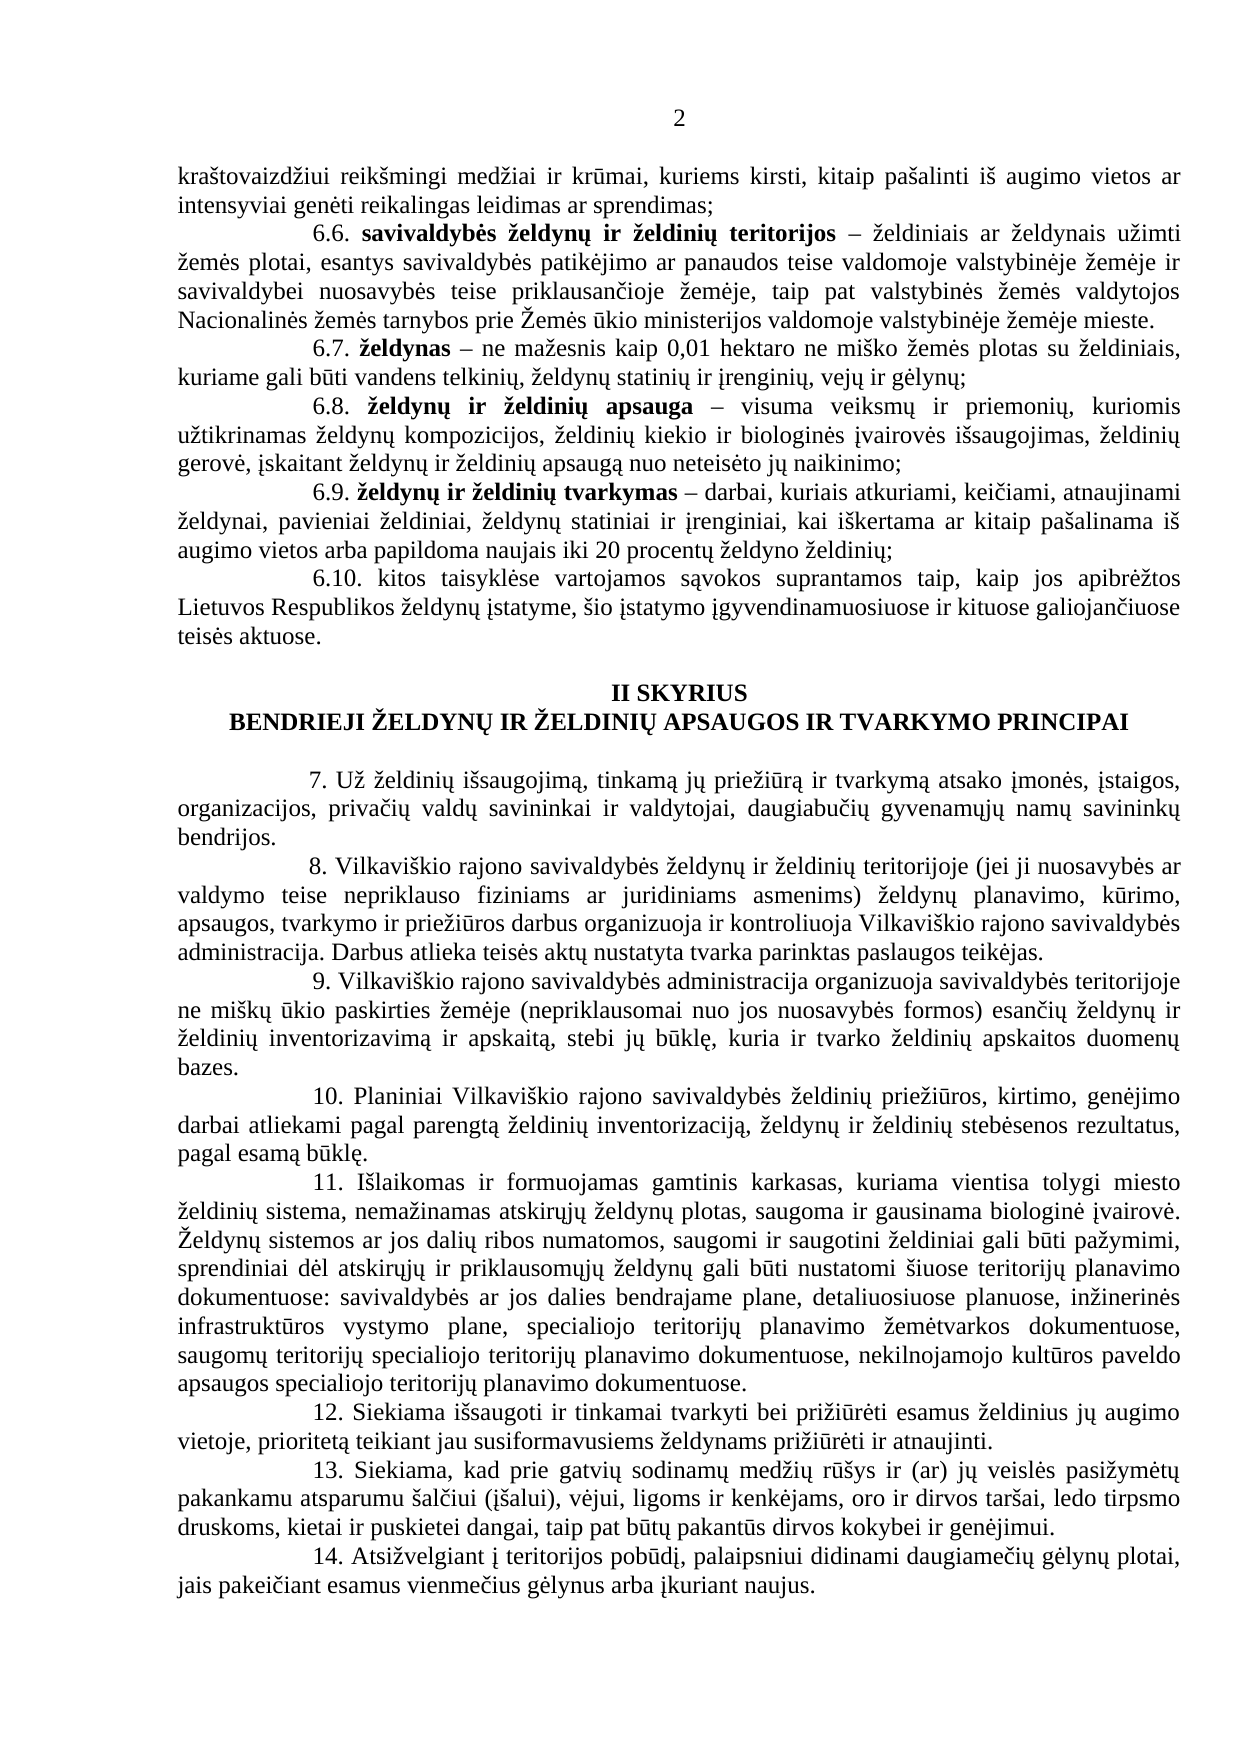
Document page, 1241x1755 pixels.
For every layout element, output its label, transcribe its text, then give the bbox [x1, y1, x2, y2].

text 6.6. savivaldybės želdynų ir želdinių teritorijos – želdiniais ar želdynais užimti žemės plotai, esantys savivaldybės patikėjimo ar panaudos teise valdomoje valstybinėje žemėje ir savivaldybei nuosavybės teise priklausančioje žemėje, taip pat valstybinės žemės valdytojos Nacionalinės žemės tarnybos prie Žemės ūkio ministerijos valdomoje valstybinėje žemėje mieste. [177, 218, 1181, 333]
text 6.8. želdynų ir želdinių apsauga – visuma veiksmų ir priemonių, kuriomis užtikrinamas želdynų kompozicijos, želdinių kiekio ir biologinės įvairovės išsaugojimas, želdinių gerovė, įskaitant želdynų ir želdinių apsaugą nuo neteisėto jų naikinimo; [177, 391, 1181, 477]
text 9. Vilkaviškio rajono savivaldybės administracija organizuoja savivaldybės teritorijoje ne miškų ūkio paskirties žemėje (nepriklausomai nuo jos nuosavybės formos) esančių želdynų ir želdinių inventorizavimą ir apskaitą, stebi jų būklę, kuria ir tvarko želdinių apskaitos duomenų bazes. [177, 966, 1181, 1081]
text 6.9. želdynų ir želdinių tvarkymas – darbai, kuriais atkuriami, keičiami, atnaujinami želdynai, pavieniai želdiniai, želdynų statiniai ir įrenginiai, kai iškertama ar kitaip pašalinama iš augimo vietos arba papildoma naujais iki 20 procentų želdyno želdinių; [177, 477, 1181, 563]
text 11. Išlaikomas ir formuojamas gamtinis karkasas, kuriama vientisa tolygi miesto želdinių sistema, nemažinamas atskirųjų želdynų plotas, saugoma ir gausinama biologinė įvairovė. Želdynų sistemos ar jos dalių ribos numatomos, saugomi ir saugotini želdiniai gali būti pažymimi, sprendiniai dėl atskirųjų ir priklausomųjų želdynų gali būti nustatomi šiuose teritorijų planavimo dokumentuose: savivaldybės ar jos dalies bendrajame plane, detaliuosiuose planuose, inžinerinės infrastruktūros vystymo plane, specialiojo teritorijų planavimo žemėtvarkos dokumentuose, saugomų teritorijų specialiojo teritorijų planavimo dokumentuose, nekilnojamojo kultūros paveldo apsaugos specialiojo teritorijų planavimo dokumentuose. [177, 1167, 1181, 1397]
text kraštovaizdžiui reikšmingi medžiai ir krūmai, kuriems kirsti, kitaip pašalinti iš augimo vietos ar intensyviai genėti reikalingas leidimas ar sprendimas; [177, 161, 1181, 218]
text 6.10. kitos taisyklėse vartojamos sąvokos suprantamos taip, kaip jos apibrėžtos Lietuvos Respublikos želdynų įstatyme, šio įstatymo įgyvendinamuosiuose ir kituose galiojančiuose teisės aktuose. [177, 563, 1181, 650]
text 6.7. želdynas – ne mažesnis kaip 0,01 hektaro ne miško žemės plotas su želdiniais, kuriame gali būti vandens telkinių, želdynų statinių ir įrenginių, vejų ir gėlynų; [177, 333, 1181, 391]
text 8. Vilkaviškio rajono savivaldybės želdynų ir želdinių teritorijoje (jei ji nuosavybės ar valdymo teise nepriklauso fiziniams ar juridiniams asmenims) želdynų planavimo, kūrimo, apsaugos, tvarkymo ir priežiūros darbus organizuoja ir kontroliuoja Vilkaviškio rajono savivaldybės administracija. Darbus atlieka teisės aktų nustatyta tvarka parinktas paslaugos teikėjas. [177, 851, 1181, 966]
text BENDRIEJI ŽELDYNŲ IR ŽELDINIŲ APSAUGOS IR TVARKYMO PRINCIPAI [177, 707, 1181, 736]
text 12. Siekiama išsaugoti ir tinkamai tvarkyti bei prižiūrėti esamus želdinius jų augimo vietoje, prioritetą teikiant jau susiformavusiems želdynams prižiūrėti ir atnaujinti. [177, 1397, 1181, 1455]
text 14. Atsižvelgiant į teritorijos pobūdį, palaipsniui didinami daugiamečių gėlynų plotai, jais pakeičiant esamus vienmečius gėlynus arba įkuriant naujus. [177, 1541, 1181, 1598]
text 7. Už želdinių išsaugojimą, tinkamą jų priežiūrą ir tvarkymą atsako įmonės, įstaigos, organizacijos, privačių valdų savininkai ir valdytojai, daugiabučių gyvenamųjų namų savininkų bendrijos. [177, 765, 1181, 851]
text II SKYRIUS [177, 678, 1181, 707]
text 10. Planiniai Vilkaviškio rajono savivaldybės želdinių priežiūros, kirtimo, genėjimo darbai atliekami pagal parengtą želdinių inventorizaciją, želdynų ir želdinių stebėsenos rezultatus, pagal esamą būklę. [177, 1081, 1181, 1167]
text 13. Siekiama, kad prie gatvių sodinamų medžių rūšys ir (ar) jų veislės pasižymėtų pakankamu atsparumu šalčiui (įšalui), vėjui, ligoms ir kenkėjams, oro ir dirvos taršai, ledo tirpsmo druskoms, kietai ir puskietei dangai, taip pat būtų pakantūs dirvos kokybei ir genėjimui. [177, 1455, 1181, 1541]
